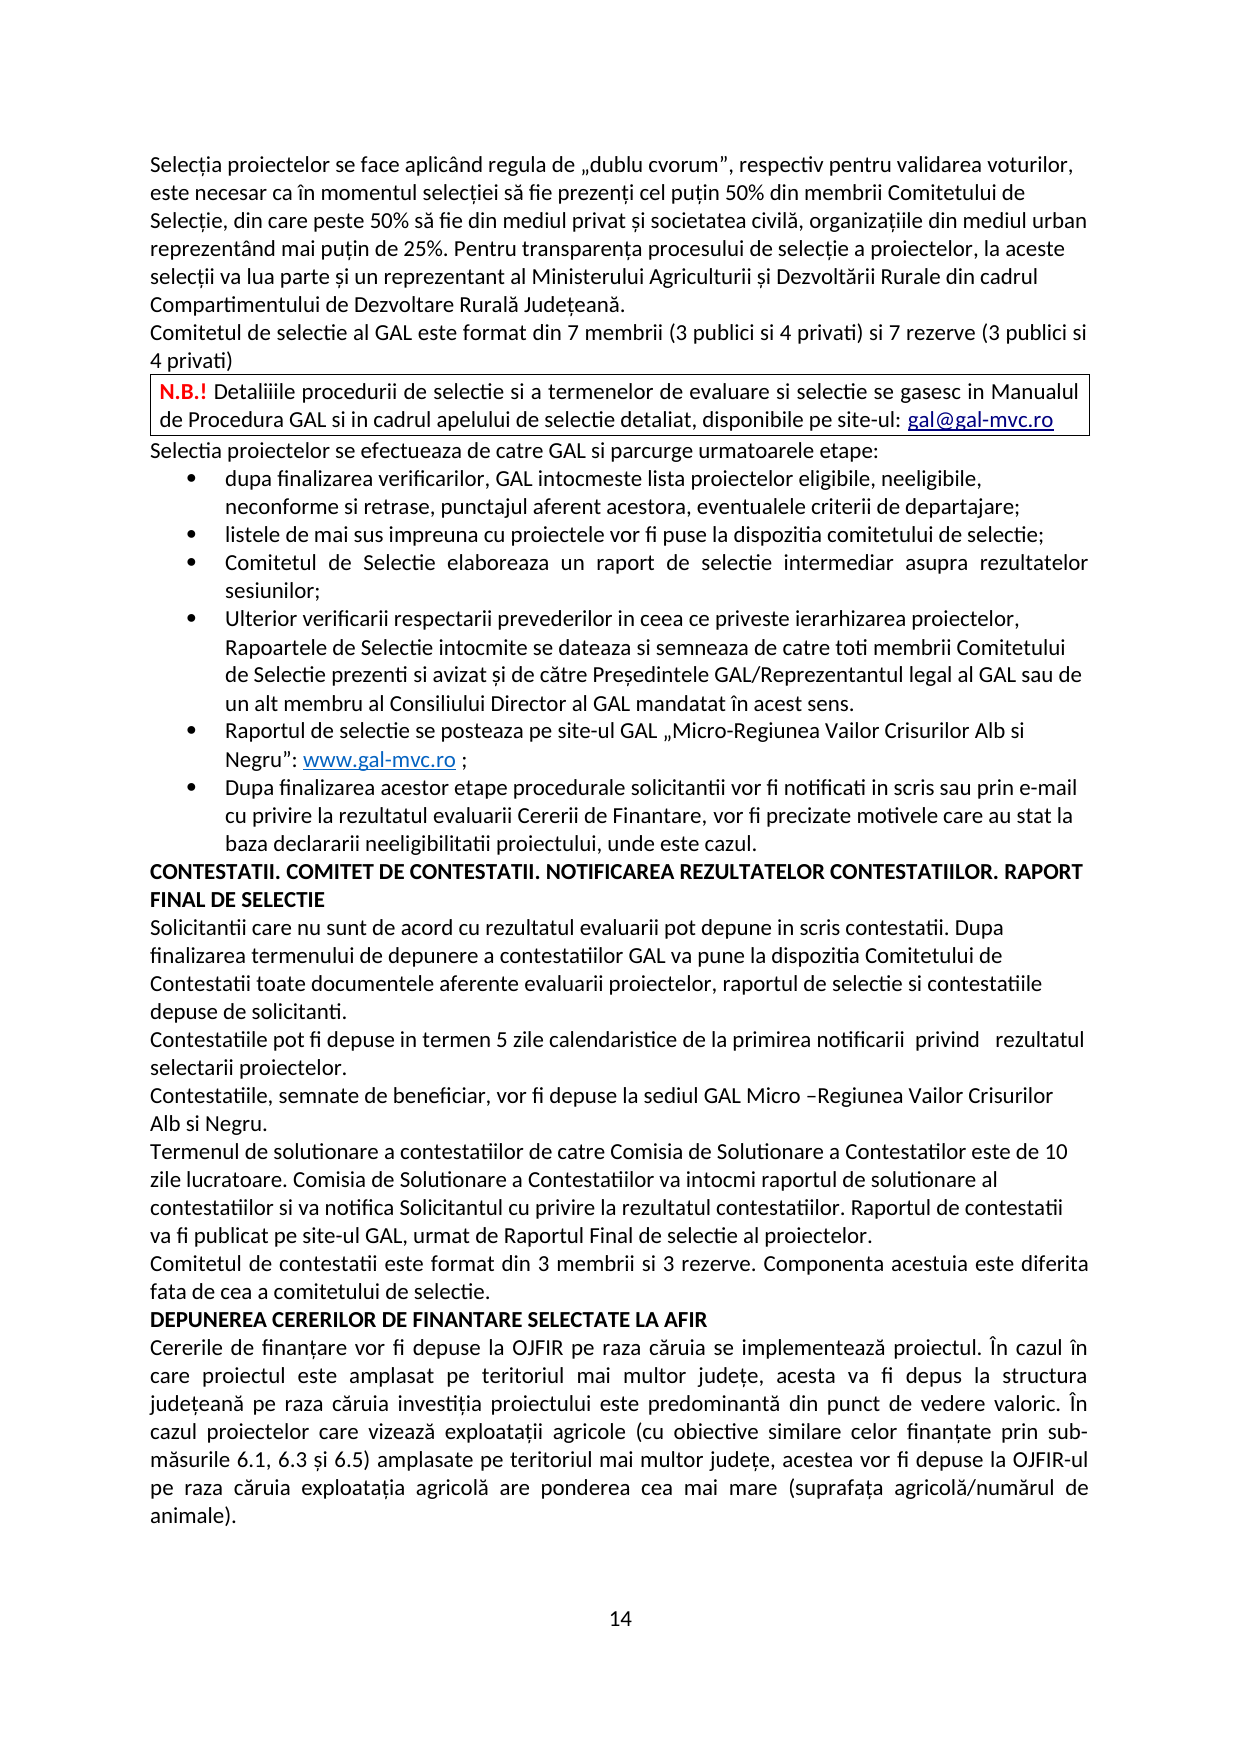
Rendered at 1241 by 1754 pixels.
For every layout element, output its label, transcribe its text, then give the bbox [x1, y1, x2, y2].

list listele de mai sus impreuna cu proiectele vor fi puse la dispozitia comitetului de selectie; [187, 521, 1090, 548]
text Comitetul de contestatii este format din 3 membrii si 3 rezerve. Componenta acestuia este diferita fata de cea a comitetului de selectie. [150, 1249, 1090, 1305]
text Termenul de solutionare a contestatiilor de catre Comisia de Solutionare a Contestatilor este de 10 zile lucratoare. Comisia de Solutionare a Contestatiilor va intocmi raportul de solutionare al contestatiilor si va notifica Solicitantul cu privire la rezultatul contestatiilor. Raportul de contestatii va fi publicat pe site-ul GAL, urmat de Raportul Final de selectie al proiectelor. [150, 1137, 1090, 1249]
text DEPUNEREA CERERILOR DE FINANTARE SELECTATE LA AFIR [150, 1305, 1090, 1333]
text N.B.! Detaliiile procedurii de selectie si a termenelor de evaluare si selectie se gasesc in Manualul de Procedura GAL si in cadrul apelului de selectie detaliat, disponibile pe site-ul: gal@gal-mvc.ro [151, 375, 1089, 435]
list Dupa finalizarea acestor etape procedurale solicitantii vor fi notificati in scris sau prin e-mail cu privire la rezultatul evaluarii Cererii de Finantare, vor fi precizate motivele care au stat la baza declararii neeligibilitatii proiectului, unde este cazul. [187, 773, 1090, 857]
text Selecția proiectelor se face aplicând regula de „dublu cvorum”, respectiv pentru validarea voturilor, este necesar ca în momentul selecției să fie prezenți cel puțin 50% din membrii Comitetului de Selecție, din care peste 50% să fie din mediul privat și societatea civilă, organizațiile din mediul urban reprezentând mai puțin de 25%. Pentru transparența procesului de selecție a proiectelor, la aceste selecții va lua parte și un reprezentant al Ministerului Agriculturii și Dezvoltării Rurale din cadrul Compartimentului de Dezvoltare Rurală Județeană. [150, 150, 1090, 318]
list Ulterior verificarii respectarii prevederilor in ceea ce priveste ierarhizarea proiectelor, Rapoartele de Selectie intocmite se dateaza si semneaza de catre toti membrii Comitetului de Selectie prezenti si avizat și de către Președintele GAL/Reprezentantul legal al GAL sau de un alt membru al Consiliului Director al GAL mandatat în acest sens. [187, 604, 1090, 717]
text Comitetul de selectie al GAL este format din 7 membrii (3 publici si 4 privati) si 7 rezerve (3 publici si 4 privati) [150, 318, 1090, 374]
text Solicitantii care nu sunt de acord cu rezultatul evaluarii pot depune in scris contestatii. Dupa finalizarea termenului de depunere a contestatiilor GAL va pune la dispozitia Comitetului de Contestatii toate documentele aferente evaluarii proiectelor, raportul de selectie si contestatiile depuse de solicitanti. [150, 913, 1090, 1025]
text Contestatiile, semnate de beneficiar, vor fi depuse la sediul GAL Micro –Regiunea Vailor Crisurilor Alb si Negru. [150, 1081, 1090, 1137]
list Raportul de selectie se posteaza pe site-ul GAL „Micro-Regiunea Vailor Crisurilor Alb si Negru”: www.gal-mvc.ro ; [187, 717, 1090, 773]
list Comitetul de Selectie elaboreaza un raport de selectie intermediar asupra rezultatelor sesiunilor; [187, 548, 1090, 604]
text Cererile de finanțare vor fi depuse la OJFIR pe raza căruia se implementează proiectul. În cazul în care proiectul este amplasat pe teritoriul mai multor județe, acesta va fi depus la structura județeană pe raza căruia investiția proiectului este predominantă din punct de vedere valoric. În cazul proiectelor care vizează exploatații agricole (cu obiective similare celor finanțate prin sub-măsurile 6.1, 6.3 și 6.5) amplasate pe teritoriul mai multor județe, acestea vor fi depuse la OJFIR-ul pe raza căruia exploatația agricolă are ponderea cea mai mare (suprafața agricolă/numărul de animale). [150, 1333, 1090, 1529]
list dupa finalizarea verificarilor, GAL intocmeste lista proiectelor eligibile, neeligibile, neconforme si retrase, punctajul aferent acestora, eventualele criterii de departajare; [187, 464, 1090, 521]
text Contestatiile pot fi depuse in termen 5 zile calendaristice de la primirea notificarii privind rezultatul selectarii proiectelor. [150, 1025, 1090, 1081]
text Selectia proiectelor se efectueaza de catre GAL si parcurge urmatoarele etape: [150, 436, 1090, 464]
text CONTESTATII. COMITET DE CONTESTATII. NOTIFICAREA REZULTATELOR CONTESTATIILOR. RAPORT FINAL DE SELECTIE [150, 857, 1090, 913]
